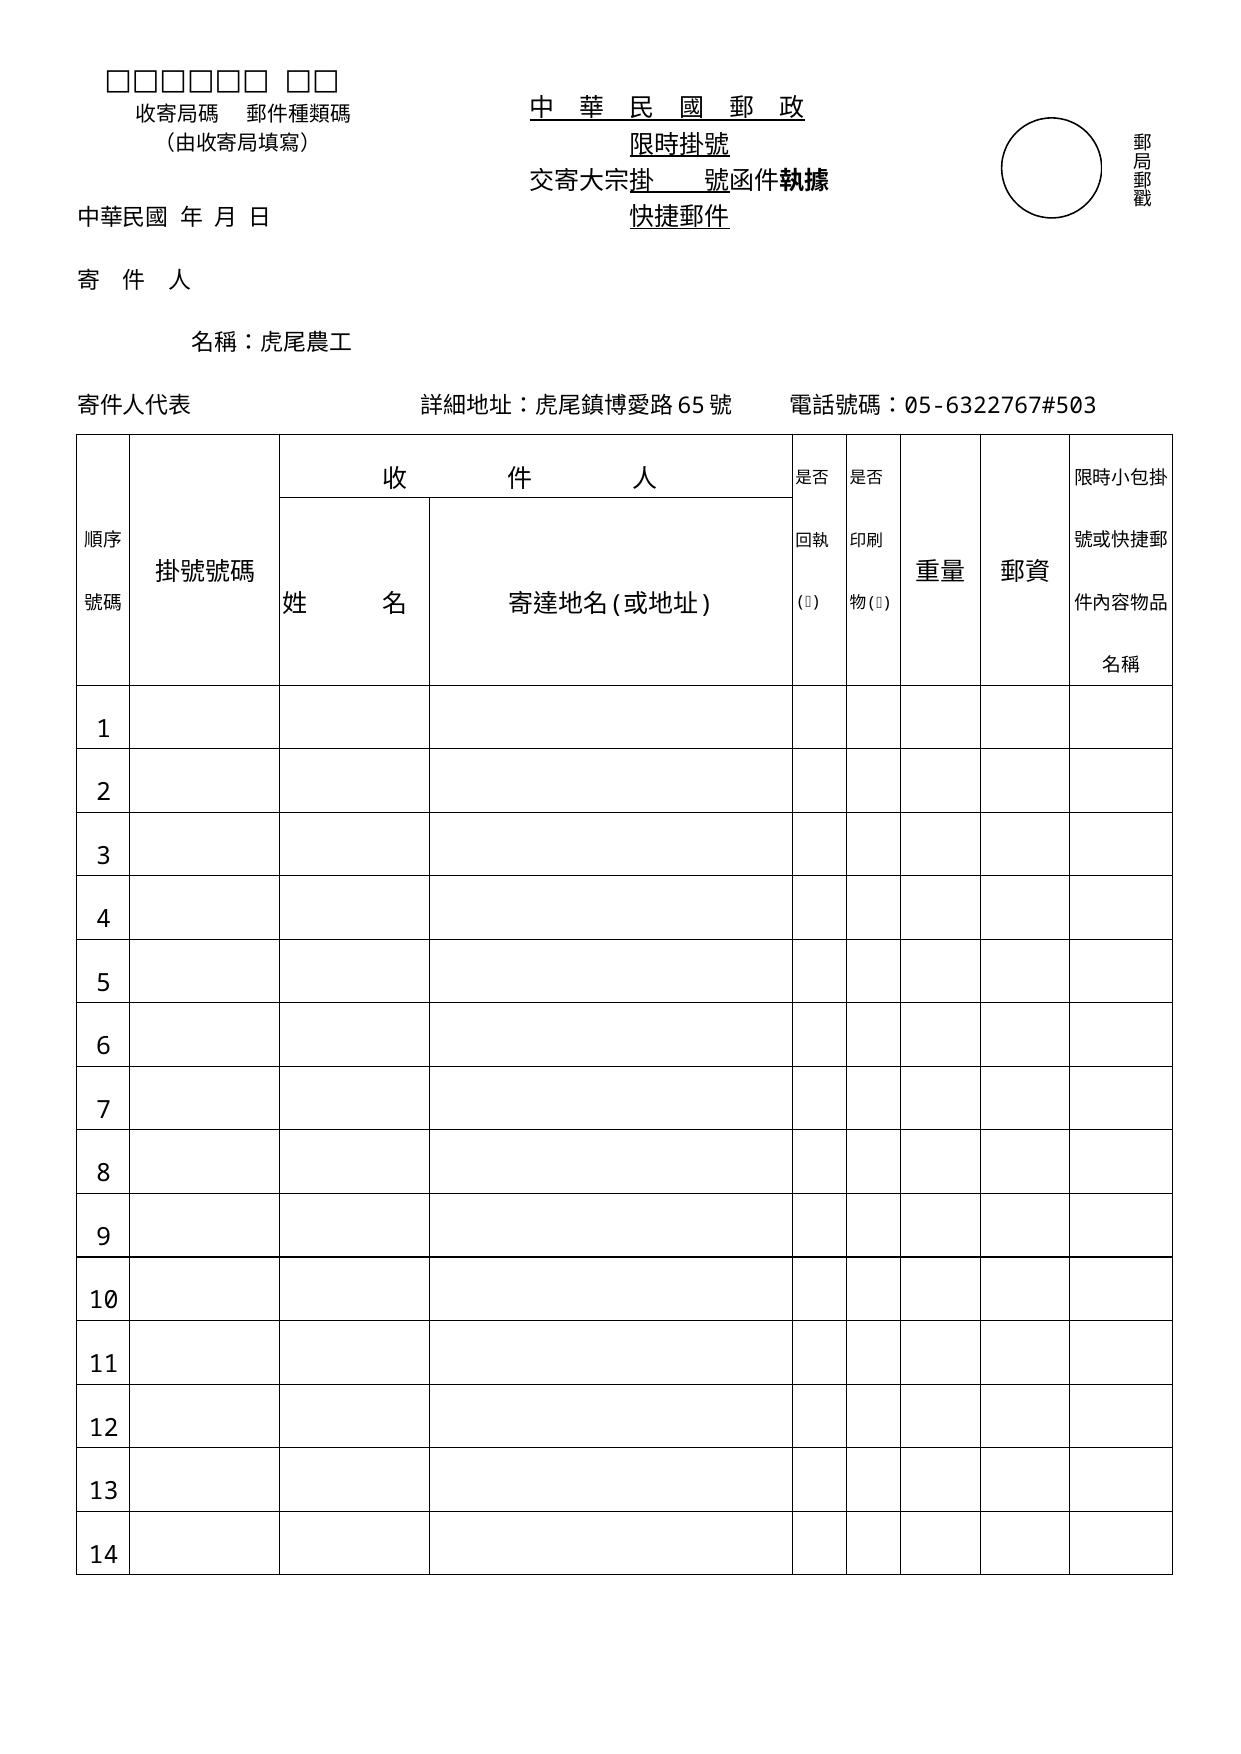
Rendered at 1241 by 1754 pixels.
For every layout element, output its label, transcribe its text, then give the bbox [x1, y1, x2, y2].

table_cell [430, 1258, 792, 1320]
table_cell [280, 1194, 429, 1256]
table_cell [793, 876, 846, 939]
table_header 郵資 [981, 435, 1069, 684]
text 郵局郵戳 [1129, 133, 1157, 234]
table_cell [793, 1512, 846, 1574]
table_cell [130, 749, 279, 812]
table_header 掛號號碼 [130, 435, 279, 684]
table_cell 6 [77, 1003, 129, 1066]
table_cell [847, 876, 900, 939]
table_cell 14 [77, 1512, 129, 1574]
table_cell [901, 1448, 980, 1511]
table_cell [280, 1321, 429, 1383]
table_cell [430, 1385, 792, 1447]
table_cell [430, 1512, 792, 1574]
table_cell [280, 686, 429, 748]
table_cell [793, 686, 846, 748]
table_cell [430, 749, 792, 812]
table_cell [1070, 1512, 1172, 1574]
table_cell [280, 749, 429, 812]
table_cell [901, 749, 980, 812]
table_header 收 件 人 [280, 435, 792, 497]
table_cell [847, 1385, 900, 1447]
table_cell [901, 1258, 980, 1320]
table_cell [1070, 1258, 1172, 1320]
table_cell [847, 1258, 900, 1320]
table_cell [981, 1003, 1069, 1066]
table_cell [1070, 876, 1172, 939]
table_cell [793, 1448, 846, 1511]
table_cell [981, 686, 1069, 748]
table_cell [901, 1321, 980, 1383]
table_cell [130, 1385, 279, 1447]
table_cell [280, 1448, 429, 1511]
table_cell [130, 686, 279, 748]
table_cell [901, 1385, 980, 1447]
table_cell [1070, 1448, 1172, 1511]
table_cell [1070, 1067, 1172, 1129]
table_cell [1070, 1194, 1172, 1256]
table_cell [280, 1385, 429, 1447]
table_header 是否 回執() [793, 435, 846, 684]
table_cell [130, 1321, 279, 1383]
table_cell [847, 1321, 900, 1383]
table_header 順序 號碼 [77, 435, 129, 684]
table_cell [280, 1258, 429, 1320]
table_cell 10 [77, 1258, 129, 1320]
table_cell 寄達地名(或地址) [430, 498, 792, 684]
table_cell [847, 940, 900, 1002]
table_cell [430, 1448, 792, 1511]
table_cell [793, 1385, 846, 1447]
table_cell [981, 749, 1069, 812]
table_cell [981, 940, 1069, 1002]
table_cell [981, 813, 1069, 875]
table_cell [847, 1512, 900, 1574]
table_cell [847, 1448, 900, 1511]
table_cell [901, 1194, 980, 1256]
table_cell [793, 813, 846, 875]
table_cell [430, 813, 792, 875]
text 寄 件 人 [77, 237, 1167, 299]
table_cell [1070, 686, 1172, 748]
table_cell 2 [77, 749, 129, 812]
table_cell [430, 940, 792, 1002]
table_cell [280, 1067, 429, 1129]
table_cell [981, 1512, 1069, 1574]
table_cell [430, 1130, 792, 1193]
table_cell [981, 1130, 1069, 1193]
text 交寄大宗掛 號函件執據 [529, 160, 874, 197]
table_cell [1070, 1130, 1172, 1193]
table_cell [130, 940, 279, 1002]
text 限時掛號 [529, 124, 874, 160]
table_cell [847, 1003, 900, 1066]
text 中 華 民 國 郵 政 [529, 88, 874, 124]
table_cell [130, 1067, 279, 1129]
table_cell [847, 1067, 900, 1129]
table_cell [793, 1321, 846, 1383]
text 名稱：虎尾農工 [77, 299, 1167, 362]
table_cell 4 [77, 876, 129, 939]
table_cell 1 [77, 686, 129, 748]
table_cell [430, 1321, 792, 1383]
table_cell 7 [77, 1067, 129, 1129]
table_cell [280, 813, 429, 875]
table_cell [793, 1130, 846, 1193]
table_cell [981, 1258, 1069, 1320]
table_cell [1070, 1003, 1172, 1066]
table_cell [981, 1385, 1069, 1447]
text 寄件人代表 詳細地址：虎尾鎮博愛路65號 電話號碼：05-6322767#503 [77, 362, 1167, 424]
table_cell [847, 813, 900, 875]
table_header 限時小包掛號或快捷郵件內容物品名稱 [1070, 435, 1172, 684]
table_cell [901, 876, 980, 939]
table_cell [280, 1512, 429, 1574]
table_cell [130, 1194, 279, 1256]
table_cell [901, 813, 980, 875]
table_cell [130, 1512, 279, 1574]
table_cell [981, 1448, 1069, 1511]
table_cell [793, 940, 846, 1002]
table_cell [901, 1512, 980, 1574]
table_cell [130, 1130, 279, 1193]
table_cell [793, 1003, 846, 1066]
table_cell 8 [77, 1130, 129, 1193]
table_cell [1070, 813, 1172, 875]
table_cell [901, 1003, 980, 1066]
table_cell [847, 1194, 900, 1256]
table_cell [793, 1258, 846, 1320]
table_cell [1070, 749, 1172, 812]
table_cell [901, 1067, 980, 1129]
table_header 是否 印刷物() [847, 435, 900, 684]
table_cell [981, 1321, 1069, 1383]
table_cell [1070, 1385, 1172, 1447]
table_cell 5 [77, 940, 129, 1002]
table_cell [130, 1448, 279, 1511]
table_cell [130, 1003, 279, 1066]
table_cell 12 [77, 1385, 129, 1447]
table_cell [430, 1003, 792, 1066]
text 中華民國 年 月 日 [77, 80, 1167, 249]
table_cell [847, 686, 900, 748]
table_cell [901, 940, 980, 1002]
table_cell [430, 686, 792, 748]
table_header 重量 [901, 435, 980, 684]
table_cell [981, 1067, 1069, 1129]
table_cell [130, 1258, 279, 1320]
table_cell [130, 813, 279, 875]
table_cell [847, 1130, 900, 1193]
table_cell [130, 876, 279, 939]
table_cell [280, 876, 429, 939]
table_cell [793, 1194, 846, 1256]
table_cell [280, 1130, 429, 1193]
table_cell [793, 749, 846, 812]
table_cell 11 [77, 1321, 129, 1383]
table_cell [430, 1194, 792, 1256]
table_cell [901, 686, 980, 748]
table_cell [430, 1067, 792, 1129]
table_cell 13 [77, 1448, 129, 1511]
text 快捷郵件 [529, 197, 874, 233]
table_cell [901, 1130, 980, 1193]
table_cell [981, 876, 1069, 939]
table_cell 3 [77, 813, 129, 875]
table_cell [847, 749, 900, 812]
table_cell [1070, 1321, 1172, 1383]
table_cell [793, 1067, 846, 1129]
table_cell [1070, 940, 1172, 1002]
table_cell [430, 876, 792, 939]
table_cell 9 [77, 1194, 129, 1256]
table_cell [280, 1003, 429, 1066]
table_cell [280, 940, 429, 1002]
table_cell [981, 1194, 1069, 1256]
table_cell 姓 名 [280, 498, 429, 684]
